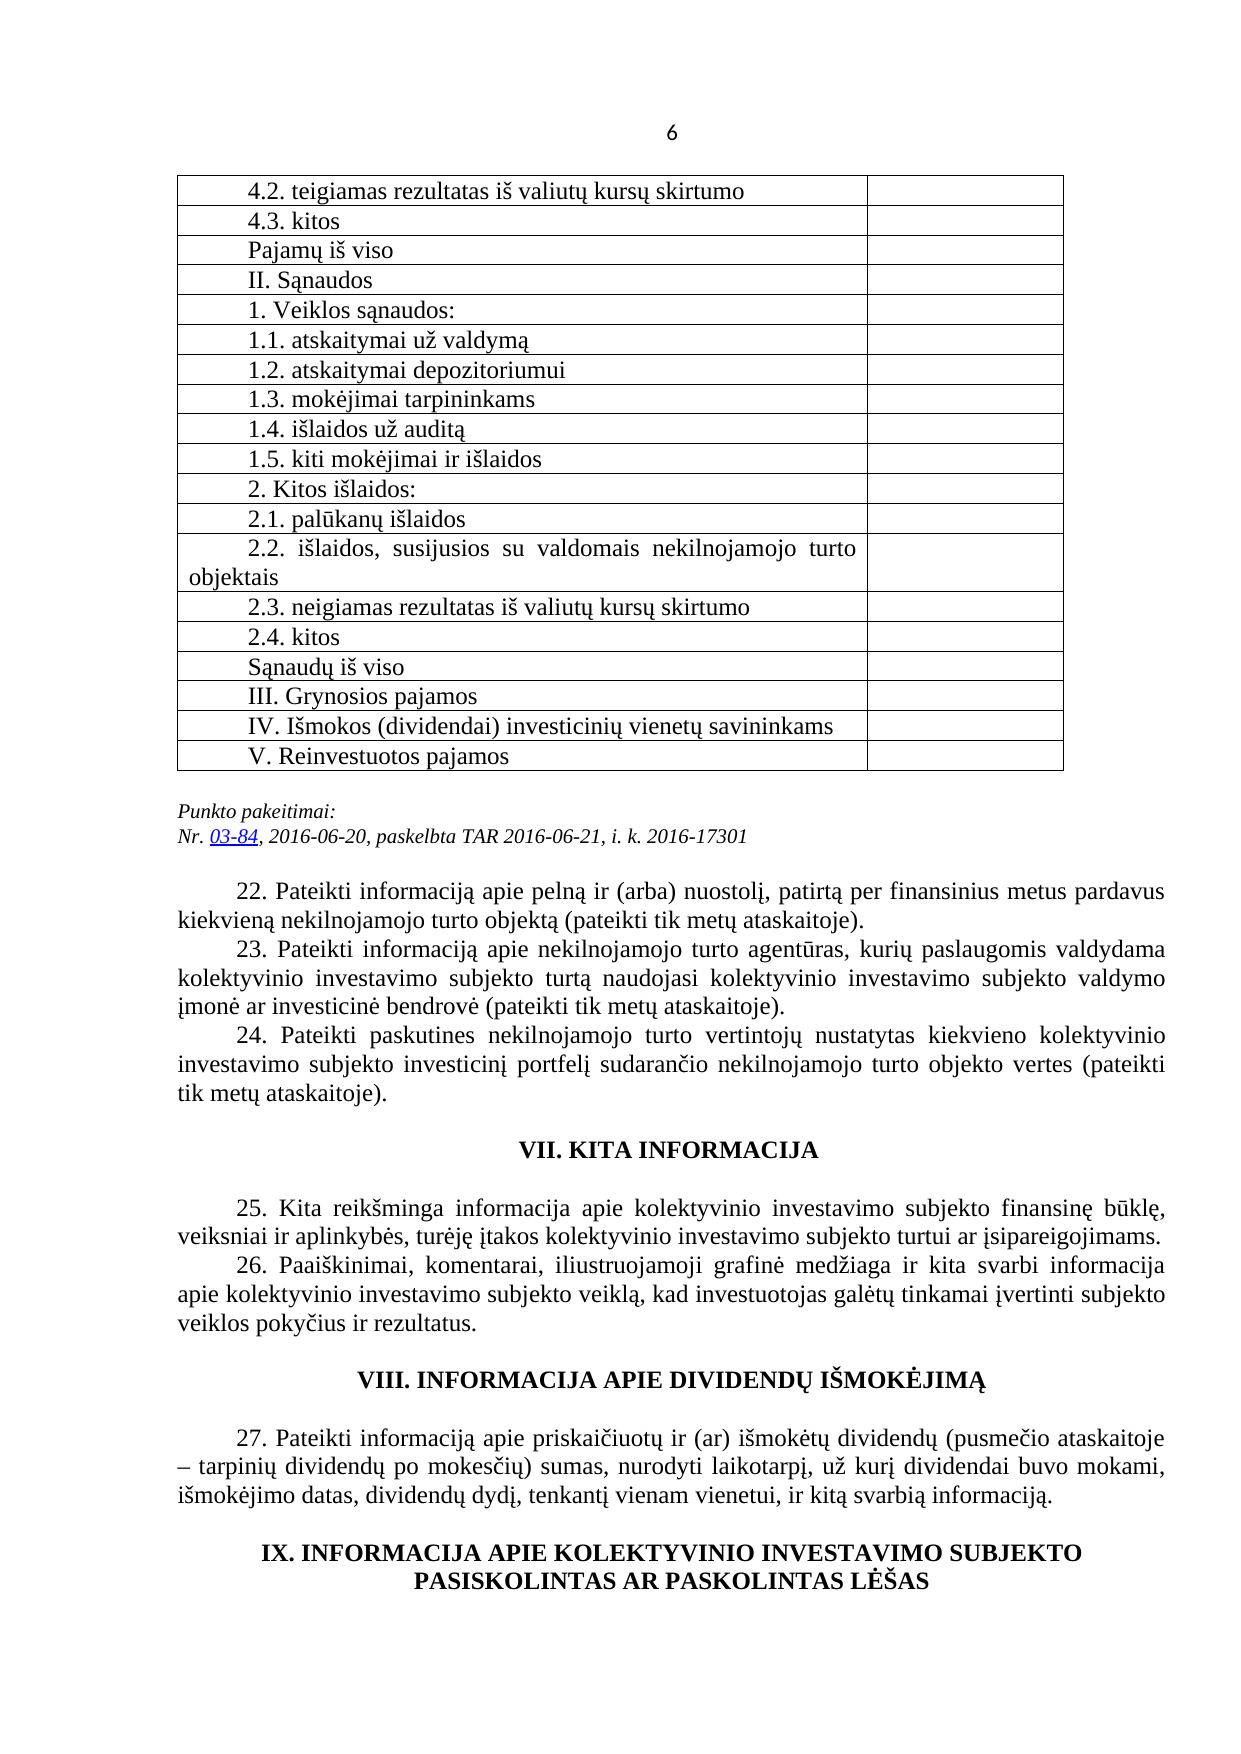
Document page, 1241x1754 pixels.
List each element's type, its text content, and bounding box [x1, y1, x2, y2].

table_cell [868, 176, 1063, 205]
table_cell II. Sąnaudos [178, 265, 867, 294]
table_cell [868, 474, 1063, 503]
text 27. Pateikti informaciją apie priskaičiuotų ir (ar) išmokėtų dividendų (pusmečio ataskaitoje – tarpinių dividendų po mokesčių) sumas, nurodyti laikotarpį, už kurį dividendai buvo mokami, išmokėjimo datas, dividendų dydį, tenkantį vienam vienetui, ir kitą svarbią informaciją. [177, 1423, 1166, 1509]
table_cell [868, 622, 1063, 651]
table_cell 1. Veiklos sąnaudos: [178, 295, 867, 324]
table_cell [868, 741, 1063, 770]
table_cell [868, 592, 1063, 621]
text VII. KITA INFORMACIJA [177, 1135, 1166, 1164]
table_cell 2.2. išlaidos, susijusios su valdomais nekilnojamojo turto objektais [178, 534, 867, 591]
table_cell 1.3. mokėjimai tarpininkams [178, 385, 867, 413]
table_cell [868, 295, 1063, 324]
table_cell Pajamų iš viso [178, 236, 867, 264]
table_cell [868, 206, 1063, 234]
text Punkto pakeitimai: [177, 799, 1166, 823]
table_cell [868, 504, 1063, 532]
text IX. INFORMACIJA APIE KOLEKTYVINIO INVESTAVIMO SUBJEKTO PASISKOLINTAS AR PASKOLINTAS LĖŠAS [177, 1538, 1166, 1595]
text 26. Paaiškinimai, komentarai, iliustruojamoji grafinė medžiaga ir kita svarbi informacija apie kolektyvinio investavimo subjekto veiklą, kad investuotojas galėtų tinkamai įvertinti subjekto veiklos pokyčius ir rezultatus. [177, 1250, 1166, 1336]
text 25. Kita reikšminga informacija apie kolektyvinio investavimo subjekto finansinę būklę, veiksniai ir aplinkybės, turėję įtakos kolektyvinio investavimo subjekto turtui ar įsipareigojimams. [177, 1193, 1166, 1250]
table_cell [868, 265, 1063, 294]
table_cell 1.2. atskaitymai depozitoriumui [178, 355, 867, 383]
table_cell [868, 681, 1063, 710]
table_cell III. Grynosios pajamos [178, 681, 867, 710]
table_cell [868, 355, 1063, 383]
table_cell 1.1. atskaitymai už valdymą [178, 325, 867, 354]
table_cell 4.3. kitos [178, 206, 867, 234]
text 22. Pateikti informaciją apie pelną ir (arba) nuostolį, patirtą per finansinius metus pardavus kiekvieną nekilnojamojo turto objektą (pateikti tik metų ataskaitoje). [177, 876, 1166, 934]
table_cell Sąnaudų iš viso [178, 652, 867, 680]
text VIII. INFORMACIJA APIE DIVIDENDŲ IŠMOKĖJIMĄ [177, 1365, 1166, 1394]
table_cell [868, 414, 1063, 443]
text Nr. 03-84, 2016-06-20, paskelbta TAR 2016-06-21, i. k. 2016-17301 [177, 823, 1166, 848]
table_cell [868, 325, 1063, 354]
table_cell V. Reinvestuotos pajamos [178, 741, 867, 770]
table_cell [868, 236, 1063, 264]
table_cell [868, 652, 1063, 680]
table_cell 2. Kitos išlaidos: [178, 474, 867, 503]
table_cell IV. Išmokos (dividendai) investicinių vienetų savininkams [178, 711, 867, 740]
table_cell [868, 385, 1063, 413]
table_cell 4.2. teigiamas rezultatas iš valiutų kursų skirtumo [178, 176, 867, 205]
text 23. Pateikti informaciją apie nekilnojamojo turto agentūras, kurių paslaugomis valdydama kolektyvinio investavimo subjekto turtą naudojasi kolektyvinio investavimo subjekto valdymo įmonė ar investicinė bendrovė (pateikti tik metų ataskaitoje). [177, 934, 1166, 1020]
table_cell 2.3. neigiamas rezultatas iš valiutų kursų skirtumo [178, 592, 867, 621]
text 24. Pateikti paskutines nekilnojamojo turto vertintojų nustatytas kiekvieno kolektyvinio investavimo subjekto investicinį portfelį sudarančio nekilnojamojo turto objekto vertes (pateikti tik metų ataskaitoje). [177, 1020, 1166, 1106]
table_cell [868, 534, 1063, 591]
table_cell [868, 444, 1063, 473]
table_cell 1.4. išlaidos už auditą [178, 414, 867, 443]
table_cell 2.1. palūkanų išlaidos [178, 504, 867, 532]
table_cell [868, 711, 1063, 740]
table_cell 2.4. kitos [178, 622, 867, 651]
table_cell 1.5. kiti mokėjimai ir išlaidos [178, 444, 867, 473]
